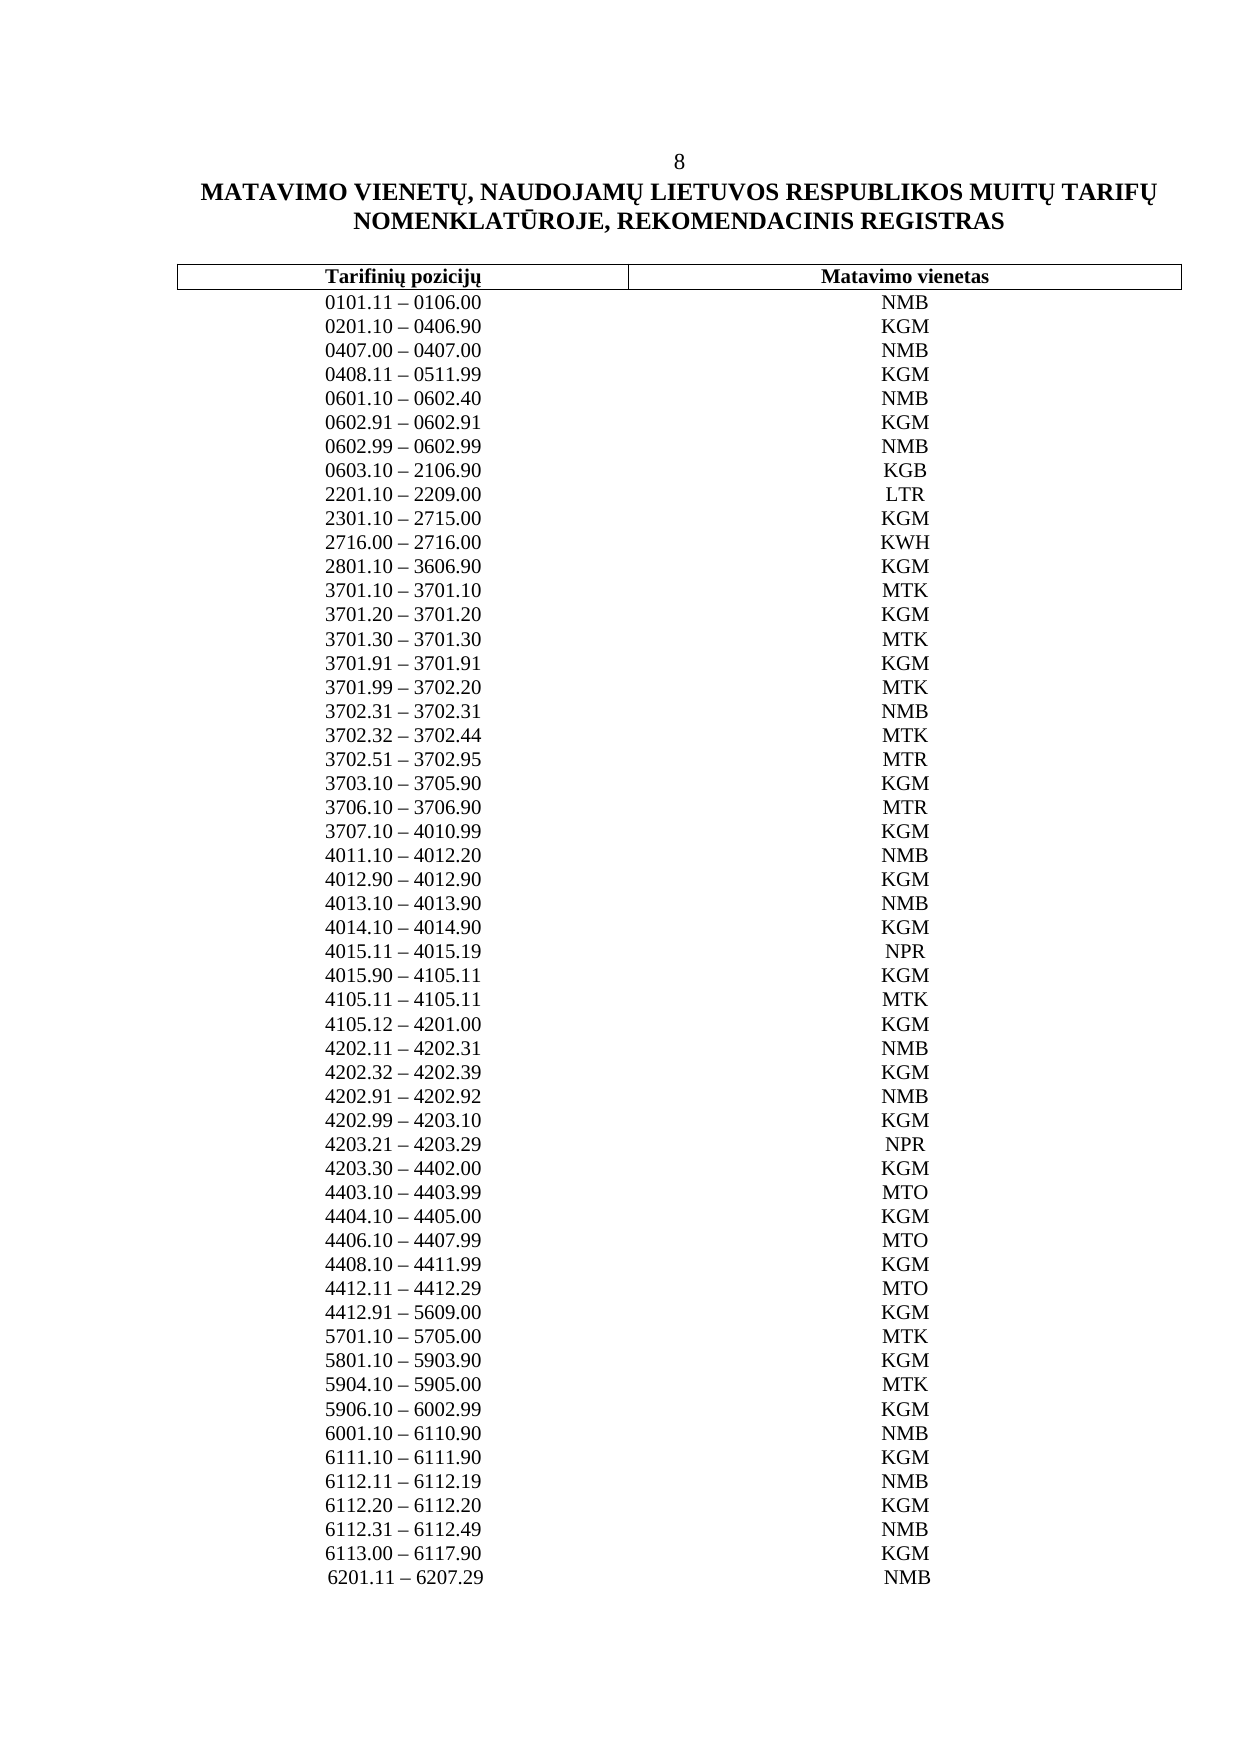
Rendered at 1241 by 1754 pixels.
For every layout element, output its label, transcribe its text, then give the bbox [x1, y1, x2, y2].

table_header Matavimo vienetas [629, 265, 1181, 288]
table_cell KGM [629, 1011, 1181, 1036]
table_cell KGM [629, 603, 1181, 626]
table_cell MTR [629, 747, 1181, 771]
table_cell 3702.51 – 3702.95 [177, 747, 629, 771]
table_cell KGM [629, 867, 1181, 891]
table_cell NPR [629, 939, 1181, 963]
table_cell NMB [629, 1517, 1181, 1541]
table_cell 4202.32 – 4202.39 [177, 1060, 629, 1084]
table_cell KGM [629, 1493, 1181, 1517]
table_cell KGM [629, 1348, 1181, 1372]
table_cell 0407.00 – 0407.00 [177, 338, 629, 362]
table_cell KGM [629, 915, 1181, 939]
table_cell NMB [629, 386, 1181, 410]
table_cell 6001.10 – 6110.90 [177, 1421, 629, 1444]
table_cell MTO [629, 1228, 1181, 1252]
table_cell 4406.10 – 4407.99 [177, 1228, 629, 1252]
table_cell 3702.32 – 3702.44 [177, 723, 629, 747]
table_cell KGM [629, 554, 1181, 578]
table_cell MTK [629, 675, 1181, 699]
table_cell KGM [629, 963, 1181, 987]
table_cell NMB [629, 1469, 1181, 1493]
table_cell KGM [629, 1541, 1181, 1565]
table_cell 2201.10 – 2209.00 [177, 482, 629, 506]
table_cell NMB [629, 338, 1181, 362]
table_cell KGM [629, 1156, 1181, 1180]
table_cell 0603.10 – 2106.90 [177, 458, 629, 482]
table_cell NMB [629, 843, 1181, 867]
table_cell 3701.20 – 3701.20 [177, 603, 629, 626]
table_cell KGM [629, 771, 1181, 795]
table_cell 4412.11 – 4412.29 [177, 1276, 629, 1300]
table_cell 3702.31 – 3702.31 [177, 699, 629, 723]
table_cell 0201.10 – 0406.90 [177, 314, 629, 338]
table_cell 4404.10 – 4405.00 [177, 1204, 629, 1228]
table_cell 3701.91 – 3701.91 [177, 651, 629, 674]
table_cell 3707.10 – 4010.99 [177, 819, 629, 843]
table_cell 4408.10 – 4411.99 [177, 1252, 629, 1276]
table_cell KWH [629, 530, 1181, 554]
table_cell KGM [629, 1396, 1181, 1421]
table_cell 2801.10 – 3606.90 [177, 554, 629, 578]
table_cell 4015.90 – 4105.11 [177, 963, 629, 987]
table_cell 4202.99 – 4203.10 [177, 1108, 629, 1132]
table_cell 0602.91 – 0602.91 [177, 410, 629, 434]
table_cell 4203.30 – 4402.00 [177, 1156, 629, 1180]
table_cell MTK [629, 578, 1181, 602]
table_cell LTR [629, 482, 1181, 506]
table_cell 2716.00 – 2716.00 [177, 530, 629, 554]
table_cell MTK [629, 1373, 1181, 1396]
table_cell NMB [634, 1565, 1181, 1589]
table_cell KGM [629, 1300, 1181, 1324]
table_cell KGM [629, 1204, 1181, 1228]
table_cell 6111.10 – 6111.90 [177, 1445, 629, 1469]
table_cell NPR [629, 1132, 1181, 1156]
table_cell KGM [629, 1108, 1181, 1132]
table_cell KGM [629, 1060, 1181, 1084]
table_cell 4202.91 – 4202.92 [177, 1084, 629, 1108]
table_cell 6112.31 – 6112.49 [177, 1517, 629, 1541]
table_cell 3701.30 – 3701.30 [177, 626, 629, 651]
table_cell 3706.10 – 3706.90 [177, 795, 629, 819]
table_cell MTO [629, 1276, 1181, 1300]
table_cell NMB [629, 434, 1181, 458]
table_cell 0602.99 – 0602.99 [177, 434, 629, 458]
table_cell NMB [629, 1421, 1181, 1444]
table_cell NMB [629, 1036, 1181, 1059]
table_cell MTK [629, 723, 1181, 747]
table_cell KGM [629, 314, 1181, 338]
table_cell 5801.10 – 5903.90 [177, 1348, 629, 1372]
table_cell 4105.12 – 4201.00 [177, 1011, 629, 1036]
table_cell KGB [629, 458, 1181, 482]
table_cell MTO [629, 1180, 1181, 1204]
table_cell 4013.10 – 4013.90 [177, 891, 629, 915]
text MATAVIMO VIENETŲ, NAUDOJAMŲ LIETUVOS RESPUBLIKOS MUITŲ TARIFŲ NOMENKLATŪROJE, REKOMENDACINIS REGISTRAS [177, 177, 1181, 235]
table_cell 0601.10 – 0602.40 [177, 386, 629, 410]
table_cell MTR [629, 795, 1181, 819]
table_cell NMB [629, 1084, 1181, 1108]
table_cell 6113.00 – 6117.90 [177, 1541, 629, 1565]
table_cell 4014.10 – 4014.90 [177, 915, 629, 939]
table_cell KGM [629, 1445, 1181, 1469]
table_cell 4015.11 – 4015.19 [177, 939, 629, 963]
table_cell KGM [629, 362, 1181, 386]
table_cell 3701.10 – 3701.10 [177, 578, 629, 602]
table_cell 5904.10 – 5905.00 [177, 1373, 629, 1396]
table_cell 4412.91 – 5609.00 [177, 1300, 629, 1324]
table_cell 3703.10 – 3705.90 [177, 771, 629, 795]
table_header Tarifinių pozicijų [178, 265, 628, 288]
table_cell KGM [629, 410, 1181, 434]
table_cell MTK [629, 1324, 1181, 1348]
table_cell 4012.90 – 4012.90 [177, 867, 629, 891]
table_cell NMB [629, 891, 1181, 915]
table_cell MTK [629, 988, 1181, 1011]
table_cell 6112.20 – 6112.20 [177, 1493, 629, 1517]
table_cell KGM [629, 506, 1181, 530]
table_cell 6112.11 – 6112.19 [177, 1469, 629, 1493]
table_cell KGM [629, 651, 1181, 674]
table_cell NMB [629, 290, 1181, 314]
table_cell 4403.10 – 4403.99 [177, 1180, 629, 1204]
table_cell KGM [629, 1252, 1181, 1276]
table_cell 3701.99 – 3702.20 [177, 675, 629, 699]
table_cell 0101.11 – 0106.00 [177, 290, 629, 314]
table_cell KGM [629, 819, 1181, 843]
table_cell 4011.10 – 4012.20 [177, 843, 629, 867]
table_cell 0408.11 – 0511.99 [177, 362, 629, 386]
table_cell 2301.10 – 2715.00 [177, 506, 629, 530]
table_cell NMB [629, 699, 1181, 723]
table_cell 5906.10 – 6002.99 [177, 1396, 629, 1421]
table_cell 4105.11 – 4105.11 [177, 988, 629, 1011]
table_cell 5701.10 – 5705.00 [177, 1324, 629, 1348]
table_cell 6201.11 – 6207.29 [177, 1565, 633, 1589]
table_cell MTK [629, 626, 1181, 651]
table_cell 4203.21 – 4203.29 [177, 1132, 629, 1156]
table_cell 4202.11 – 4202.31 [177, 1036, 629, 1059]
